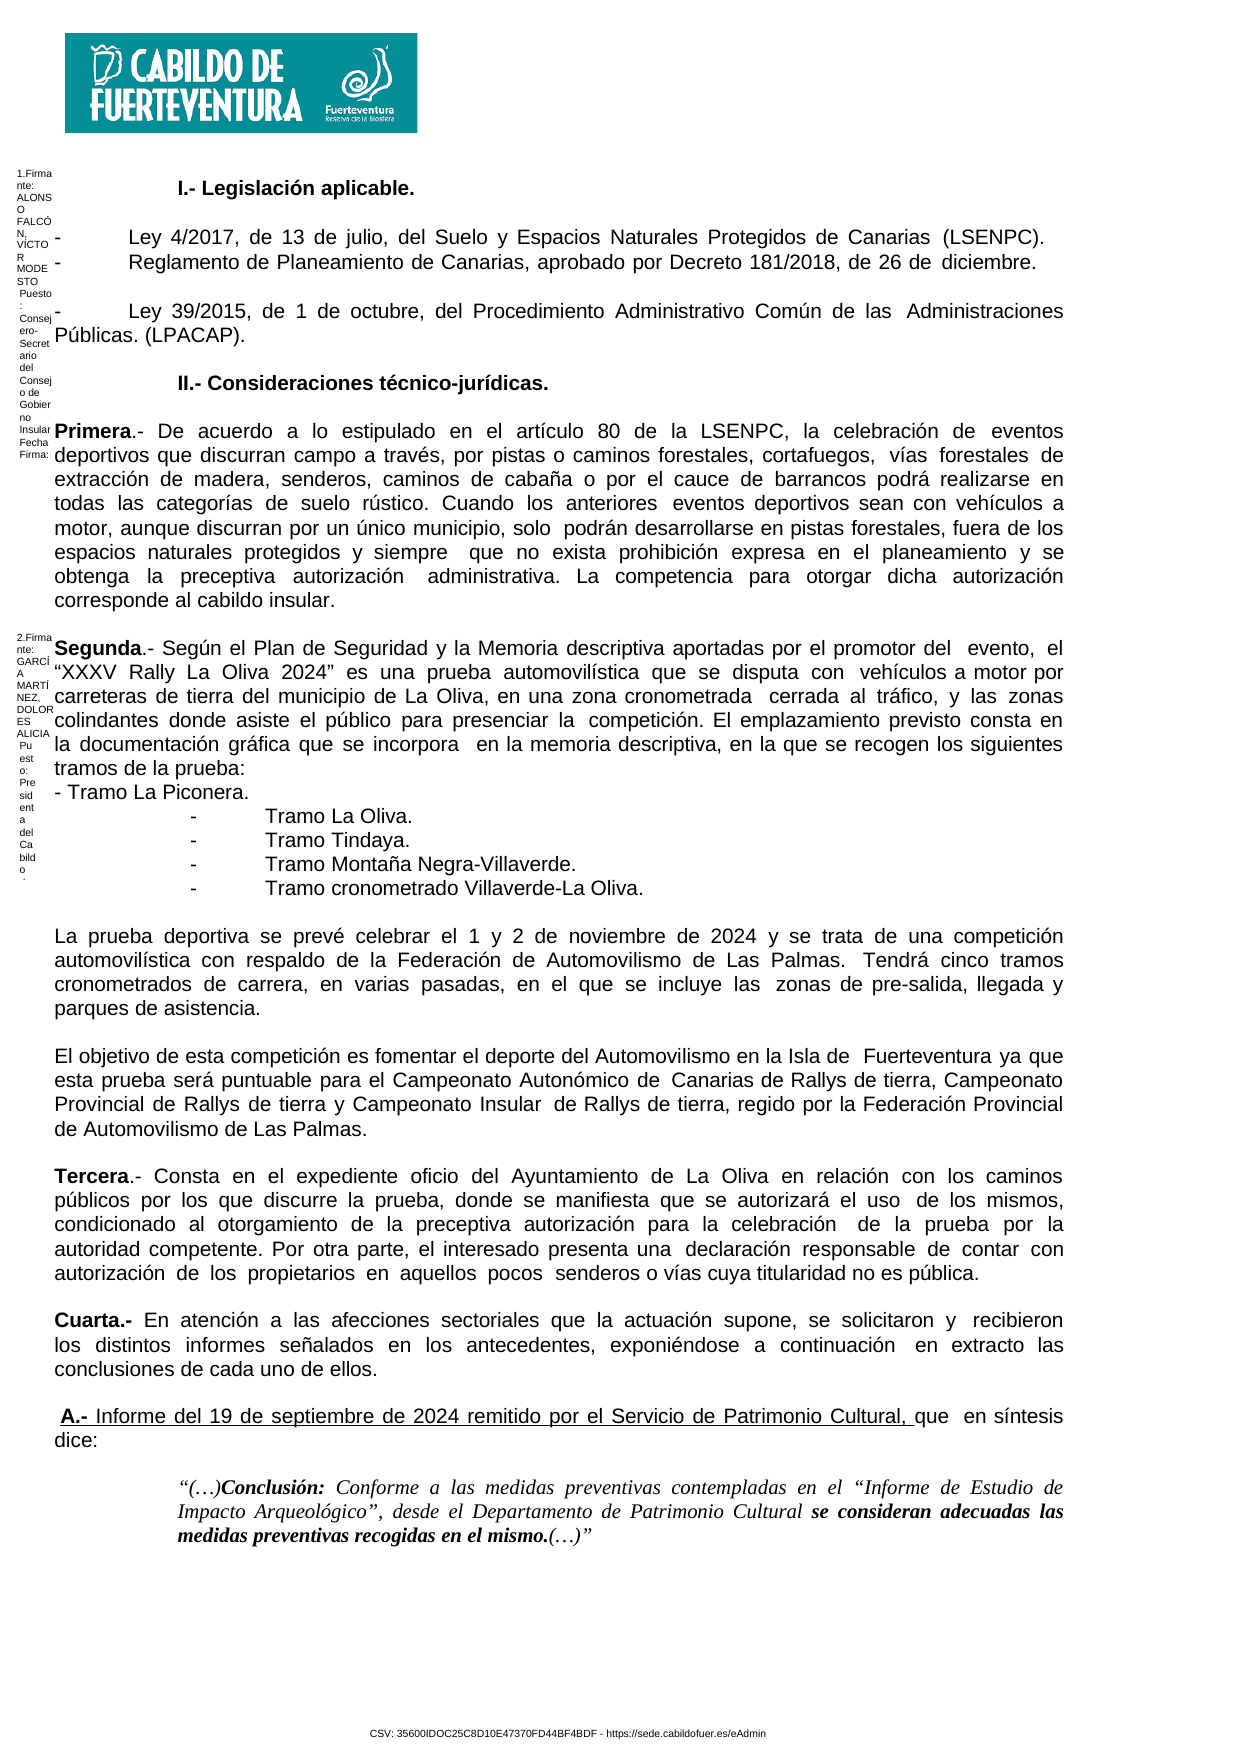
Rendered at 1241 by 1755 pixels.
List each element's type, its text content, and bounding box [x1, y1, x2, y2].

subtitle [14, 631, 54, 879]
list Tramo cronometrado Villaverde-La Oliva. [190, 876, 1241, 900]
text El objetivo de esta competición es fomentar el deporte del Automovilismo en la Isla de Fuerteventura ya que esta prueba será puntuable para el Campeonato Autonómico de Canarias de Rallys de tierra, Campeonato Provincial de Rallys de tierra y Campeonato Insular de Rallys de tierra, regido por la Federación Provincial de Automovilismo de Las Palmas. [54, 1044, 1064, 1140]
text Puesto: Consejero-Secretario del Consejo de Gobierno Insular Fecha Firma: 25/10/2024 11:10:14 [19, 288, 52, 463]
subtitle [14, 167, 54, 463]
list Tramo La Piconera. [54, 780, 1241, 804]
text Cuarta.- En atención a las afecciones sectoriales que la actuación supone, se solicitaron y recibieron los distintos informes señalados en los antecedentes, exponiéndose a continuación en extracto las conclusiones de cada uno de ellos. [54, 1308, 1064, 1381]
list Reglamento de Planeamiento de Canarias, aprobado por Decreto 181/2018, de 26 de diciembre. [54, 250, 1064, 274]
text A.- Informe del 19 de septiembre de 2024 remitido por el Servicio de Patrimonio Cultural, que en síntesis dice: [54, 1404, 1064, 1452]
text 2.Firmante: GARCÍA MARTÍNEZ, DOLORES ALICIA [17, 631, 54, 739]
list Ley 39/2015, de 1 de octubre, del Procedimiento Administrativo Común de las Administraciones Públicas. (LPACAP). [54, 299, 1064, 347]
list Tramo Tindaya. [190, 828, 1241, 852]
subtitle II.- Consideraciones técnico-jurídicas. [177, 371, 1241, 395]
list Ley 4/2017, de 13 de julio, del Suelo y Espacios Naturales Protegidos de Canarias (LSENPC). [54, 225, 1063, 249]
text Puesto: Presidenta del Cabildo de Fuerteventura Fecha Firma: 25/10/2024 11:19:46 [19, 740, 36, 879]
list Tramo La Oliva. [190, 804, 1241, 828]
list Tramo Montaña Negra-Villaverde. [190, 852, 1241, 876]
text Segunda.- Según el Plan de Seguridad y la Memoria descriptiva aportadas por el promotor del evento, el “XXXV Rally La Oliva 2024” es una prueba automovilística que se disputa con vehículos a motor por carreteras de tierra del municipio de La Oliva, en una zona cronometrada cerrada al tráfico, y las zonas colindantes donde asiste el público para presenciar la competición. El emplazamiento previsto consta en la documentación gráfica que se incorpora en la memoria descriptiva, en la que se recogen los siguientes tramos de la prueba: [54, 635, 1064, 780]
text 1.Firmante: ALONSO FALCÓN, VÍCTOR MODESTO [17, 167, 54, 287]
subtitle I.- Legislación aplicable. [177, 175, 1241, 199]
text Primera.- De acuerdo a lo estipulado en el artículo 80 de la LSENPC, la celebración de eventos deportivos que discurran campo a través, por pistas o caminos forestales, cortafuegos, vías forestales de extracción de madera, senderos, caminos de cabaña o por el cauce de barrancos podrá realizarse en todas las categorías de suelo rústico. Cuando los anteriores eventos deportivos sean con vehículos a motor, aunque discurran por un único municipio, solo podrán desarrollarse en pistas forestales, fuera de los espacios naturales protegidos y siempre que no exista prohibición expresa en el planeamiento y se obtenga la preceptiva autorización administrativa. La competencia para otorgar dicha autorización corresponde al cabildo insular. [54, 419, 1064, 612]
text “(…)Conclusión: Conforme a las medidas preventivas contempladas en el “Informe de Estudio de Impacto Arqueológico”, desde el Departamento de Patrimonio Cultural se consideran adecuadas las medidas preventivas recogidas en el mismo.(…)” [177, 1475, 1064, 1547]
text La prueba deportiva se prevé celebrar el 1 y 2 de noviembre de 2024 y se trata de una competición automovilística con respaldo de la Federación de Automovilismo de Las Palmas. Tendrá cinco tramos cronometrados de carrera, en varias pasadas, en el que se incluye las zonas de pre-salida, llegada y parques de asistencia. [54, 924, 1064, 1020]
text Tercera.- Consta en el expediente oficio del Ayuntamiento de La Oliva en relación con los caminos públicos por los que discurre la prueba, donde se manifiesta que se autorizará el uso de los mismos, condicionado al otorgamiento de la preceptiva autorización para la celebración de la prueba por la autoridad competente. Por otra parte, el interesado presenta una declaración responsable de contar con autorización de los propietarios en aquellos pocos senderos o vías cuya titularidad no es pública. [54, 1164, 1064, 1285]
